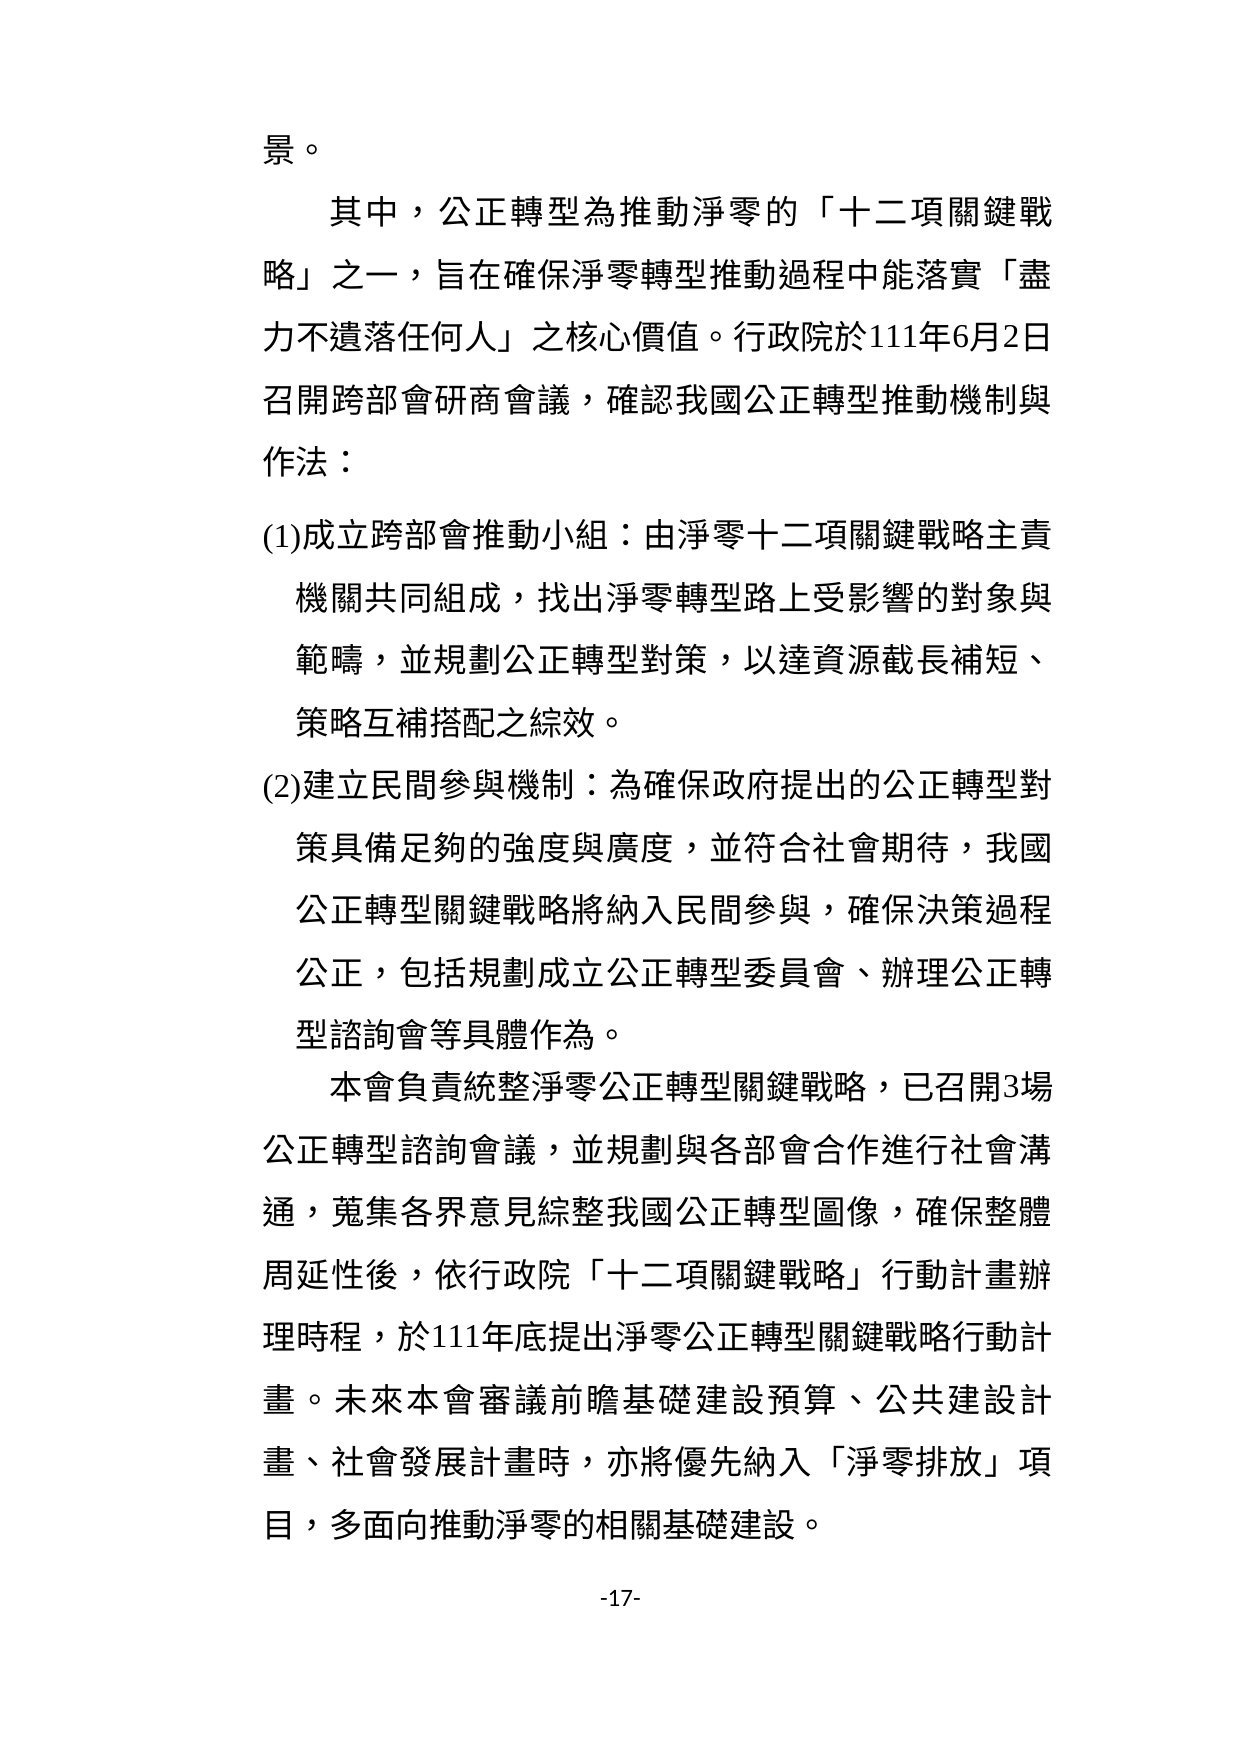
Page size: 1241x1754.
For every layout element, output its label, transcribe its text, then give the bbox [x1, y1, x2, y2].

text 本會負責統整淨零公正轉型關鍵戰略，已召開3場公正轉型諮詢會議，並規劃與各部會合作進行社會溝通，蒐集各界意見綜整我國公正轉型圖像，確保整體周延性後，依行政院「十二項關鍵戰略」行動計畫辦理時程，於111年底提出淨零公正轉型關鍵戰略行動計畫。未來本會審議前瞻基礎建設預算、公共建設計畫、社會發展計畫時，亦將優先納入「淨零排放」項目，多面向推動淨零的相關基礎建設。 [262, 1054, 1053, 1554]
text 景。 [262, 117, 1053, 179]
text (1)成立跨部會推動小組：由淨零十二項關鍵戰略主責機關共同組成，找出淨零轉型路上受影響的對象與範疇，並規劃公正轉型對策，以達資源截長補短、策略互補搭配之綜效。 [262, 492, 1053, 742]
text 其中，公正轉型為推動淨零的「十二項關鍵戰略」之一，旨在確保淨零轉型推動過程中能落實「盡力不遺落任何人」之核心價值。行政院於111年6月2日召開跨部會研商會議，確認我國公正轉型推動機制與作法： [262, 179, 1053, 492]
text (2)建立民間參與機制：為確保政府提出的公正轉型對策具備足夠的強度與廣度，並符合社會期待，我國公正轉型關鍵戰略將納入民間參與，確保決策過程公正，包括規劃成立公正轉型委員會、辦理公正轉型諮詢會等具體作為。 [262, 742, 1053, 1054]
